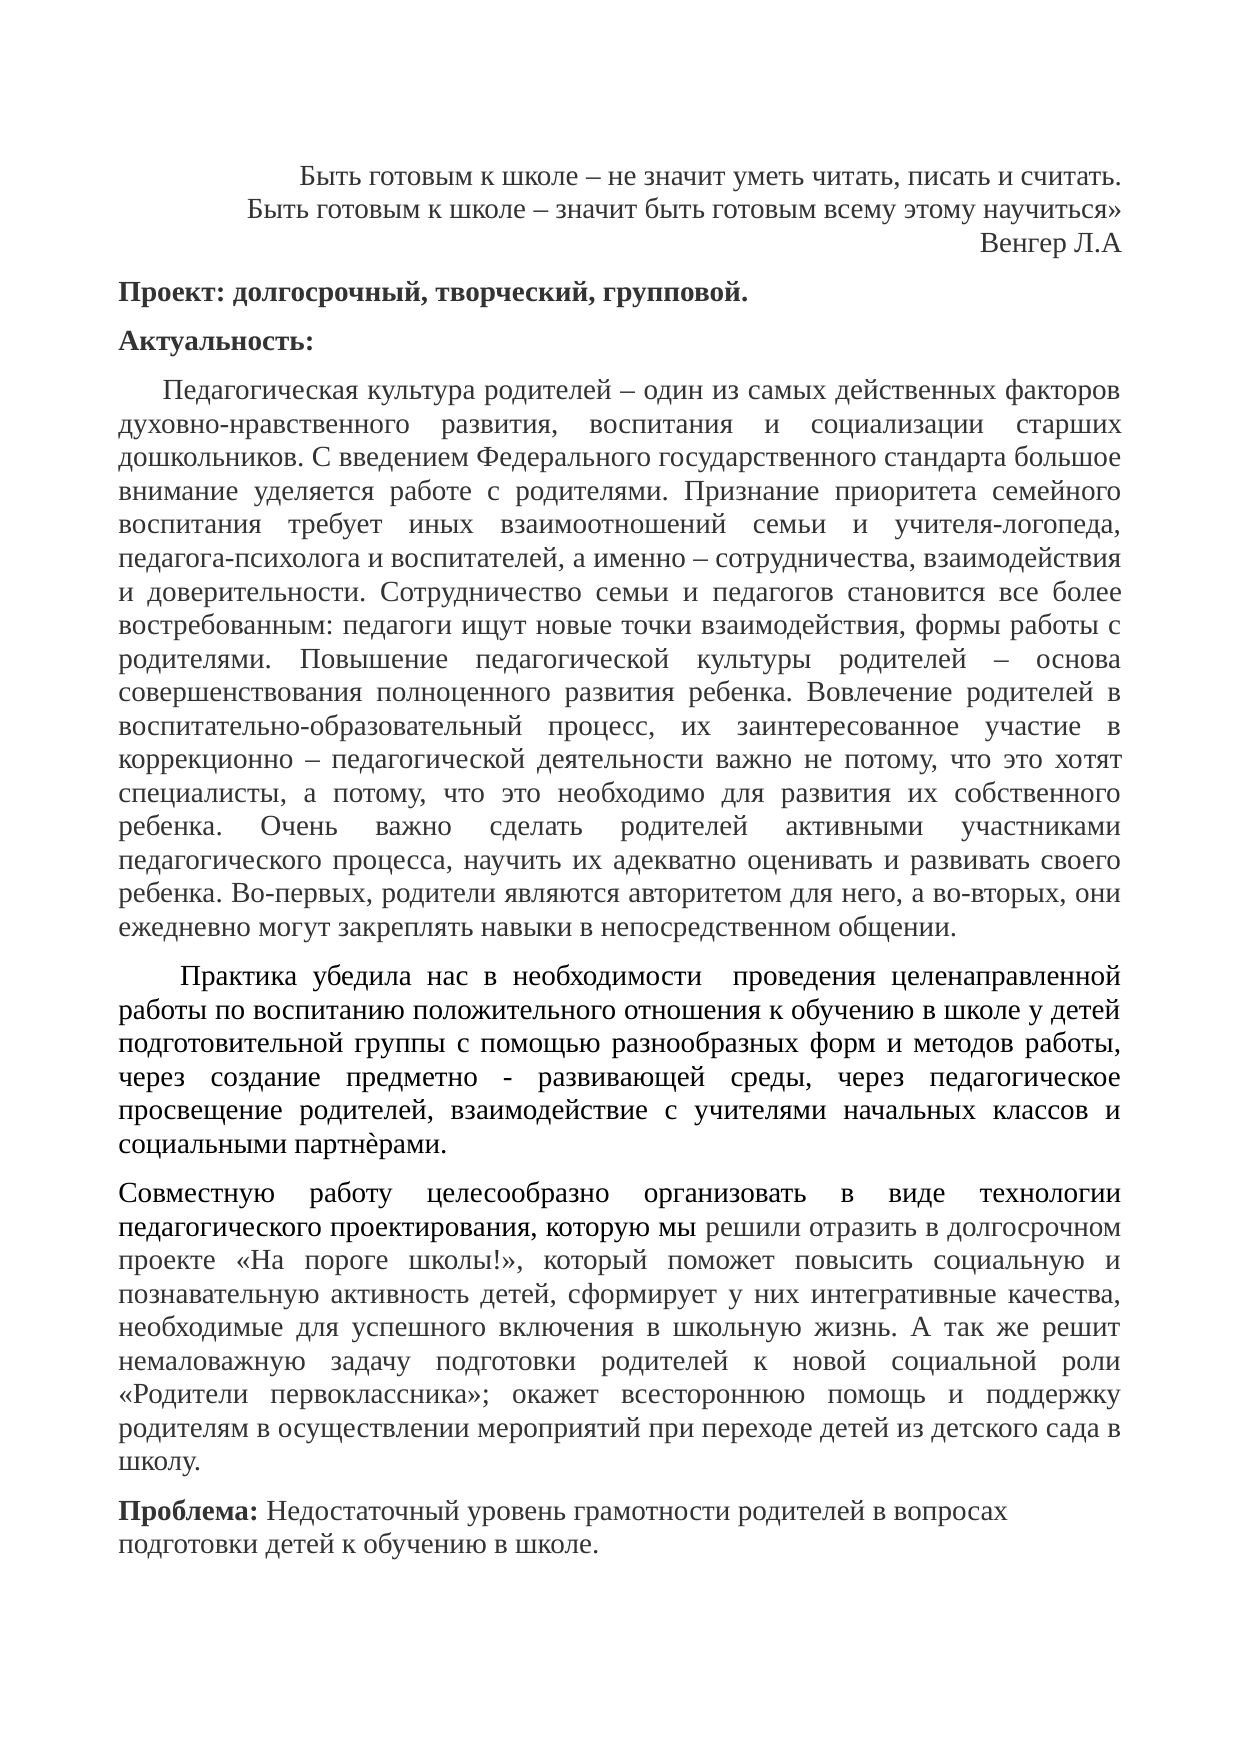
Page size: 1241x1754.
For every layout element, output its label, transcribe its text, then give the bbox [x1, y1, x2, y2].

text Совместную работу целесообразно организовать в виде технологии педагогического проектирования, которую мы решили отразить в долгосрочном проекте «На пороге школы!», который поможет повысить социальную и познавательную активность детей, сформирует у них интегративные качества, необходимые для успешного включения в школьную жизнь. А так же решит немаловажную задачу подготовки родителей к новой социальной роли «Родители первоклассника»; окажет всестороннюю помощь и поддержку родителям в осуществлении мероприятий при переходе детей из детского сада в школу. [118, 1175, 1122, 1477]
text Актуальность: [118, 323, 1122, 357]
text Педагогическая культура родителей – один из самых действенных факторов духовно-нравственного развития, воспитания и социализации старших дошкольников. С введением Федерального государственного стандарта большое внимание уделяется работе с родителями. Признание приоритета семейного воспитания требует иных взаимоотношений семьи и учителя-логопеда, педагога-психолога и воспитателей, а именно – сотрудничества, взаимодействия и доверительности. Сотрудничество семьи и педагогов становится все более востребованным: педагоги ищут новые точки взаимодействия, формы работы с родителями. Повышение педагогической культуры родителей – основа совершенствования полноценного развития ребенка. Вовлечение родителей в воспитательно-образовательный процесс, их заинтересованное участие в коррекционно – педагогической деятельности важно не потому, что это хотят специалисты, а потому, что это необходимо для развития их собственного ребенка. Очень важно сделать родителей активными участниками педагогического процесса, научить их адекватно оценивать и развивать своего ребенка. Во-первых, родители являются авторитетом для него, а во-вторых, они ежедневно могут закреплять навыки в непосредственном общении. [118, 372, 1122, 943]
text Проект: долгосрочный, творческий, групповой. [118, 274, 1122, 308]
text Быть готовым к школе – не значит уметь читать, писать и считать. Быть готовым к школе – значит быть готовым всему этому научиться» Венгер Л.А [118, 158, 1122, 258]
text Практика убедила нас в необходимости проведения целенаправленной работы по воспитанию положительного отношения к обучению в школе у детей подготовительной группы с помощью разнообразных форм и методов работы, через создание предметно - развивающей среды, через педагогическое просвещение родителей, взаимодействие с учителями начальных классов и социальными партнѐрами. [118, 958, 1122, 1159]
text Проблема: Недостаточный уровень грамотности родителей в вопросах подготовки детей к обучению в школе. [118, 1493, 1122, 1560]
